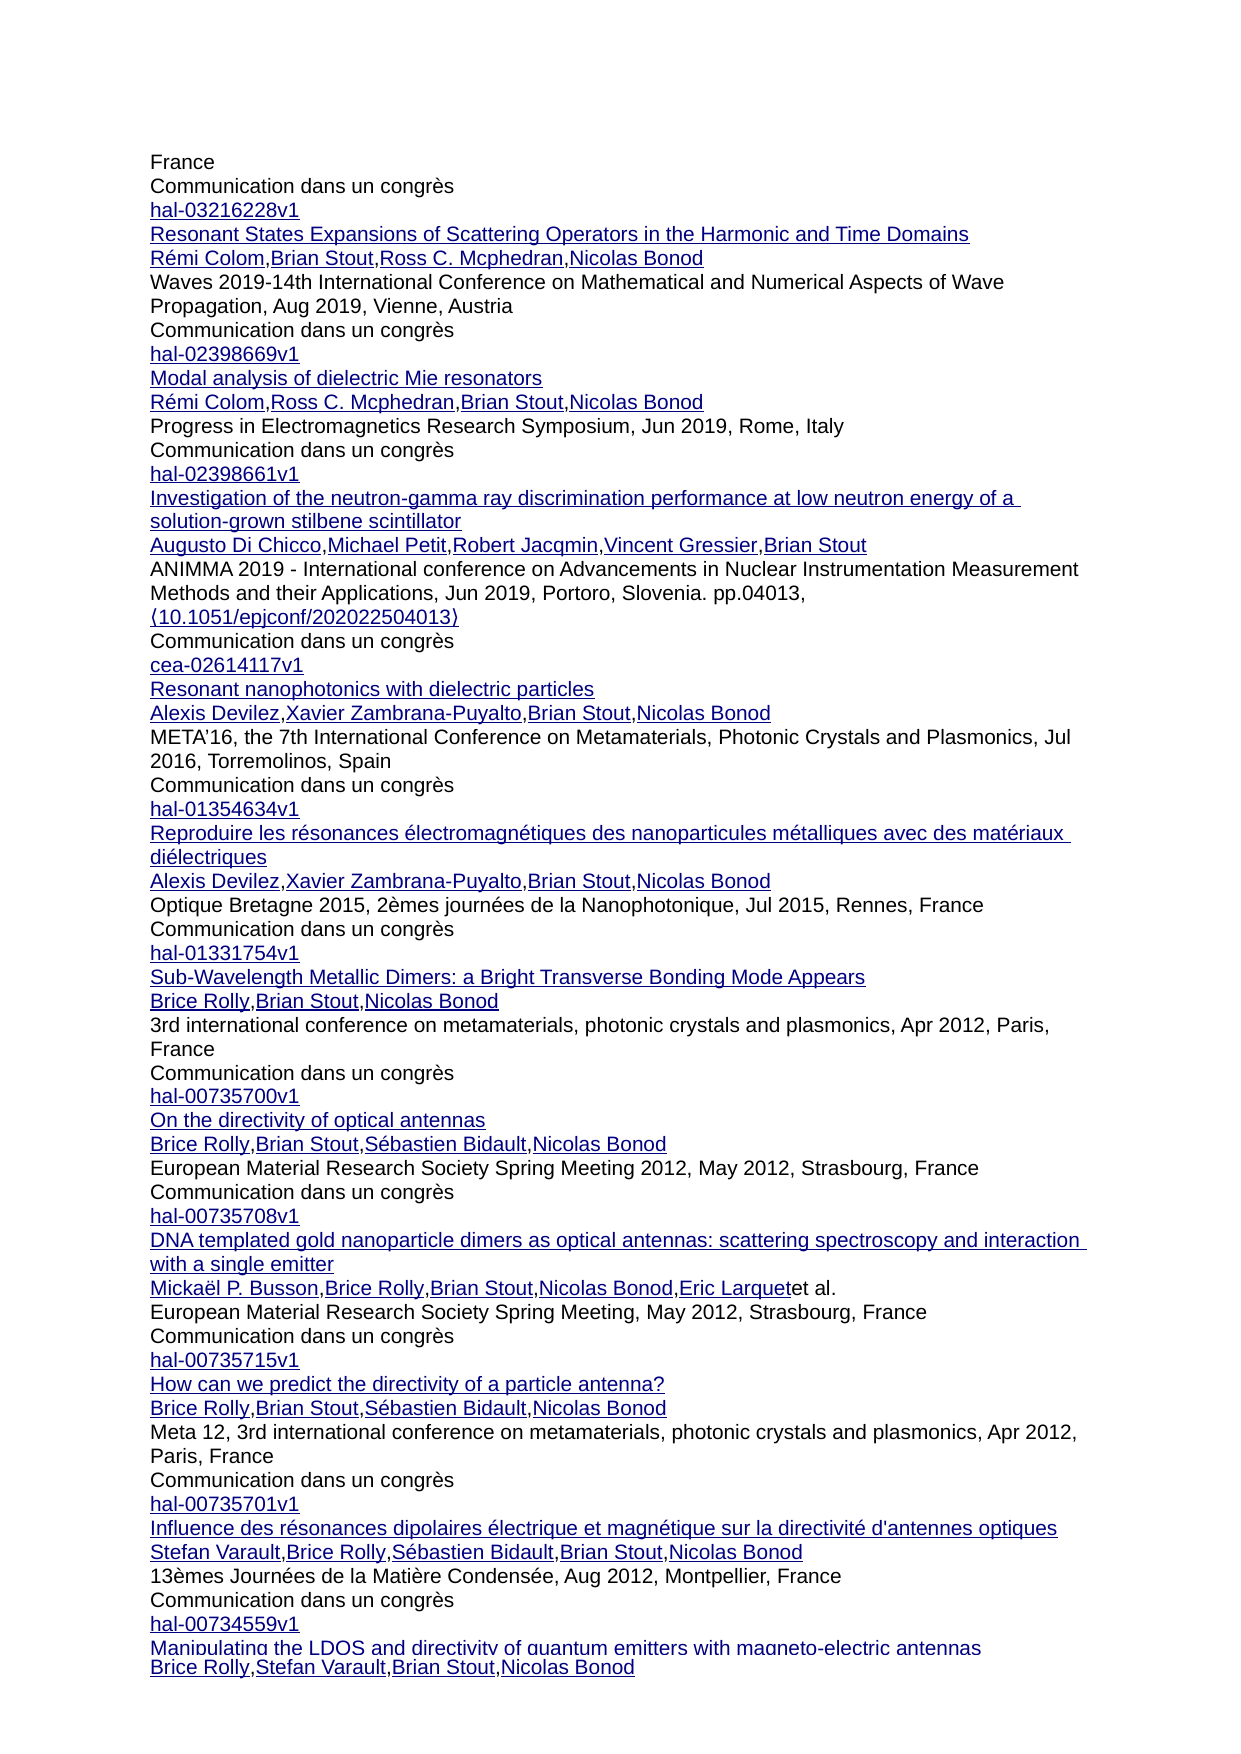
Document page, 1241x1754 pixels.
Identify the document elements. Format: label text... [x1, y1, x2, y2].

table_cell Sub-Wavelength Metallic Dimers: a Bright Transverse Bonding Mode Appears Brice Rolly,Brian Stout,Nicolas Bonod 3rd international conference on metamaterials, photonic crystals and plasmonics, Apr 2012, Paris, France Communication dans un congrès hal-00735700v1 [150, 965, 1090, 1108]
table_cell Reproduire les résonances électromagnétiques des nanoparticules métalliques avec des matériaux diélectriques Alexis Devilez,Xavier Zambrana-Puyalto,Brian Stout,Nicolas Bonod Optique Bretagne 2015, 2èmes journées de la Nanophotonique, Jul 2015, Rennes, France Communication dans un congrès hal-01331754v1 [150, 821, 1090, 964]
table_cell On the directivity of optical antennas Brice Rolly,Brian Stout,Sébastien Bidault,Nicolas Bonod European Material Research Society Spring Meeting 2012, May 2012, Strasbourg, France Communication dans un congrès hal-00735708v1 [150, 1108, 1090, 1228]
table_cell How can we predict the directivity of a particle antenna? Brice Rolly,Brian Stout,Sébastien Bidault,Nicolas Bonod Meta 12, 3rd international conference on metamaterials, photonic crystals and plasmonics, Apr 2012, Paris, France Communication dans un congrès hal-00735701v1 [150, 1372, 1090, 1516]
table_cell Resonant States Expansions of Scattering Operators in the Harmonic and Time Domains Rémi Colom,Brian Stout,Ross C. Mcphedran,Nicolas Bonod Waves 2019-14th International Conference on Mathematical and Numerical Aspects of Wave Propagation, Aug 2019, Vienne, Austria Communication dans un congrès hal-02398669v1 [150, 222, 1090, 366]
table_cell Influence des résonances dipolaires électrique et magnétique sur la directivité d'antennes optiques Stefan Varault,Brice Rolly,Sébastien Bidault,Brian Stout,Nicolas Bonod 13èmes Journées de la Matière Condensée, Aug 2012, Montpellier, France Communication dans un congrès hal-00734559v1 [150, 1516, 1090, 1635]
table_cell Investigation of the neutron-gamma ray discrimination performance at low neutron energy of a solution-grown stilbene scintillator Augusto Di Chicco,Michael Petit,Robert Jacqmin,Vincent Gressier,Brian Stout ANIMMA 2019 - International conference on Advancements in Nuclear Instrumentation Measurement Methods and their Applications, Jun 2019, Portoro, Slovenia. pp.04013, ⟨10.1051/epjconf/202022504013⟩ Communication dans un congrès cea-02614117v1 [150, 485, 1090, 677]
table_cell Light Scattering Anomalies Analyzed Through the Eigen-Frequencies of Mie Scatterers Rémi Colom,Brian Stout,Nicolas Bonod Smart NanoMaterials 2020 Advances, Innovation and Applications Hybride Online, Dec 2020, Paris, France Communication dans un congrès hal-03216228v1 [150, 150, 1090, 222]
table_cell DNA templated gold nanoparticle dimers as optical antennas: scattering spectroscopy and interaction with a single emitter Mickaël P. Busson,Brice Rolly,Brian Stout,Nicolas Bonod,Eric Larquetet al. European Material Research Society Spring Meeting, May 2012, Strasbourg, France Communication dans un congrès hal-00735715v1 [150, 1228, 1090, 1372]
table_cell Manipulating the LDOS and directivity of quantum emitters with magneto-electric antennas Brice Rolly,Stefan Varault,Brian Stout,Nicolas Bonod [150, 1635, 1090, 1679]
table_cell Modal analysis of dielectric Mie resonators Rémi Colom,Ross C. Mcphedran,Brian Stout,Nicolas Bonod Progress in Electromagnetics Research Symposium, Jun 2019, Rome, Italy Communication dans un congrès hal-02398661v1 [150, 366, 1090, 485]
table_cell Resonant nanophotonics with dielectric particles Alexis Devilez,Xavier Zambrana-Puyalto,Brian Stout,Nicolas Bonod META’16, the 7th International Conference on Metamaterials, Photonic Crystals and Plasmonics, Jul 2016, Torremolinos, Spain Communication dans un congrès hal-01354634v1 [150, 677, 1090, 821]
